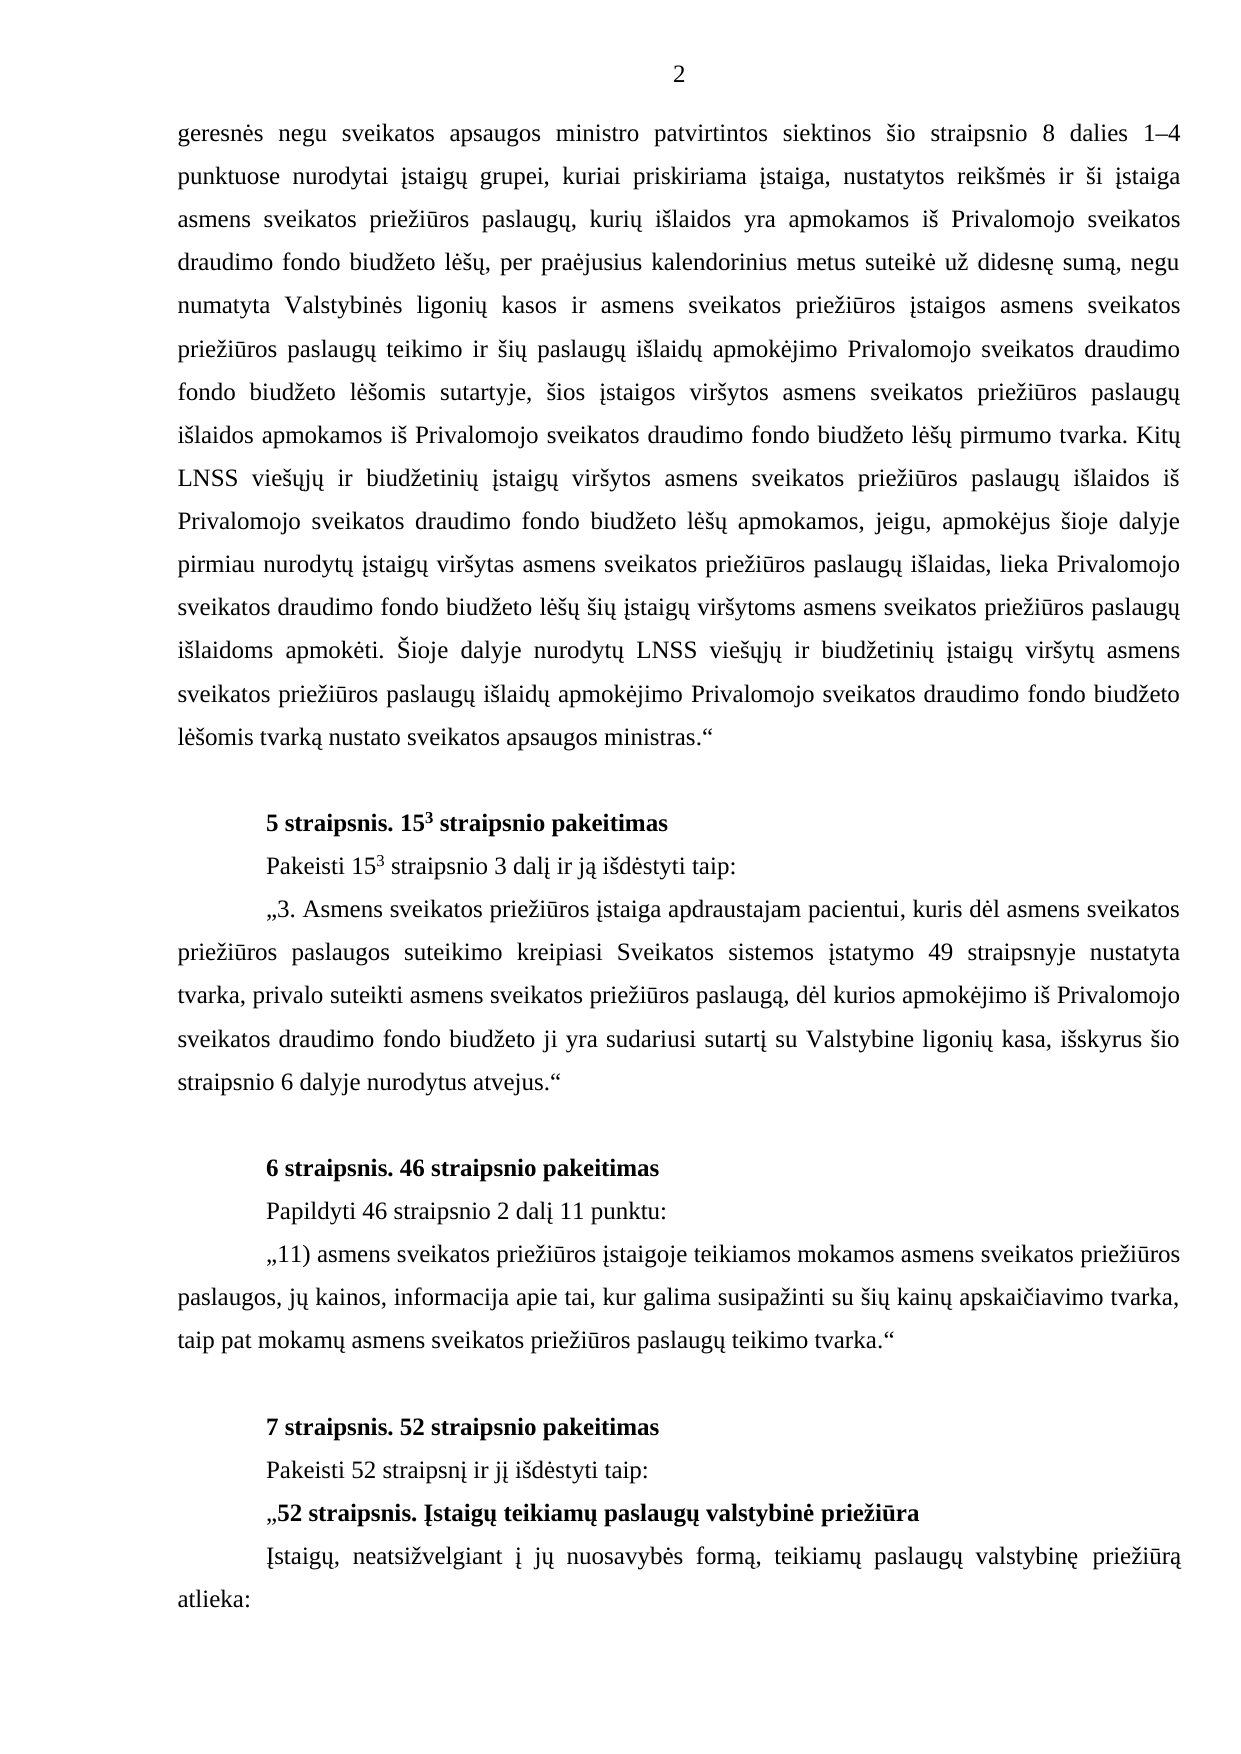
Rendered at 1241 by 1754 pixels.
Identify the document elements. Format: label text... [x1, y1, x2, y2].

text „3. Asmens sveikatos priežiūros įstaiga apdraustajam pacientui, kuris dėl asmens sveikatos priežiūros paslaugos suteikimo kreipiasi Sveikatos sistemos įstatymo 49 straipsnyje nustatyta tvarka, privalo suteikti asmens sveikatos priežiūros paslaugą, dėl kurios apmokėjimo iš Privalomojo sveikatos draudimo fondo biudžeto ji yra sudariusi sutartį su Valstybine ligonių kasa, išskyrus šio straipsnio 6 dalyje nurodytus atvejus.“ [177, 894, 1181, 1096]
text „52 straipsnis. Įstaigų teikiamų paslaugų valstybinė priežiūra [177, 1498, 1181, 1527]
text 5 straipsnis. 153 straipsnio pakeitimas [177, 808, 1181, 837]
text geresnės negu sveikatos apsaugos ministro patvirtintos siektinos šio straipsnio 8 dalies 1–4 punktuose nurodytai įstaigų grupei, kuriai priskiriama įstaiga, nustatytos reikšmės ir ši įstaiga asmens sveikatos priežiūros paslaugų, kurių išlaidos yra apmokamos iš Privalomojo sveikatos draudimo fondo biudžeto lėšų, per praėjusius kalendorinius metus suteikė už didesnę sumą, negu numatyta Valstybinės ligonių kasos ir asmens sveikatos priežiūros įstaigos asmens sveikatos priežiūros paslaugų teikimo ir šių paslaugų išlaidų apmokėjimo Privalomojo sveikatos draudimo fondo biudžeto lėšomis sutartyje, šios įstaigos viršytos asmens sveikatos priežiūros paslaugų išlaidos apmokamos iš Privalomojo sveikatos draudimo fondo biudžeto lėšų pirmumo tvarka. Kitų LNSS viešųjų ir biudžetinių įstaigų viršytos asmens sveikatos priežiūros paslaugų išlaidos iš Privalomojo sveikatos draudimo fondo biudžeto lėšų apmokamos, jeigu, apmokėjus šioje dalyje pirmiau nurodytų įstaigų viršytas asmens sveikatos priežiūros paslaugų išlaidas, lieka Privalomojo sveikatos draudimo fondo biudžeto lėšų šių įstaigų viršytoms asmens sveikatos priežiūros paslaugų išlaidoms apmokėti. Šioje dalyje nurodytų LNSS viešųjų ir biudžetinių įstaigų viršytų asmens sveikatos priežiūros paslaugų išlaidų apmokėjimo Privalomojo sveikatos draudimo fondo biudžeto lėšomis tvarką nustato sveikatos apsaugos ministras.“ [177, 118, 1181, 751]
text 6 straipsnis. 46 straipsnio pakeitimas [177, 1153, 1181, 1182]
text Pakeisti 153 straipsnio 3 dalį ir ją išdėstyti taip: [177, 851, 1181, 880]
text 7 straipsnis. 52 straipsnio pakeitimas [177, 1412, 1181, 1441]
text „11) asmens sveikatos priežiūros įstaigoje teikiamos mokamos asmens sveikatos priežiūros paslaugos, jų kainos, informacija apie tai, kur galima susipažinti su šių kainų apskaičiavimo tvarka, taip pat mokamų asmens sveikatos priežiūros paslaugų teikimo tvarka.“ [177, 1239, 1181, 1354]
text Įstaigų, neatsižvelgiant į jų nuosavybės formą, teikiamų paslaugų valstybinę priežiūrą atlieka: [177, 1541, 1181, 1613]
text Papildyti 46 straipsnio 2 dalį 11 punktu: [177, 1196, 1181, 1225]
text Pakeisti 52 straipsnį ir jį išdėstyti taip: [177, 1455, 1181, 1484]
